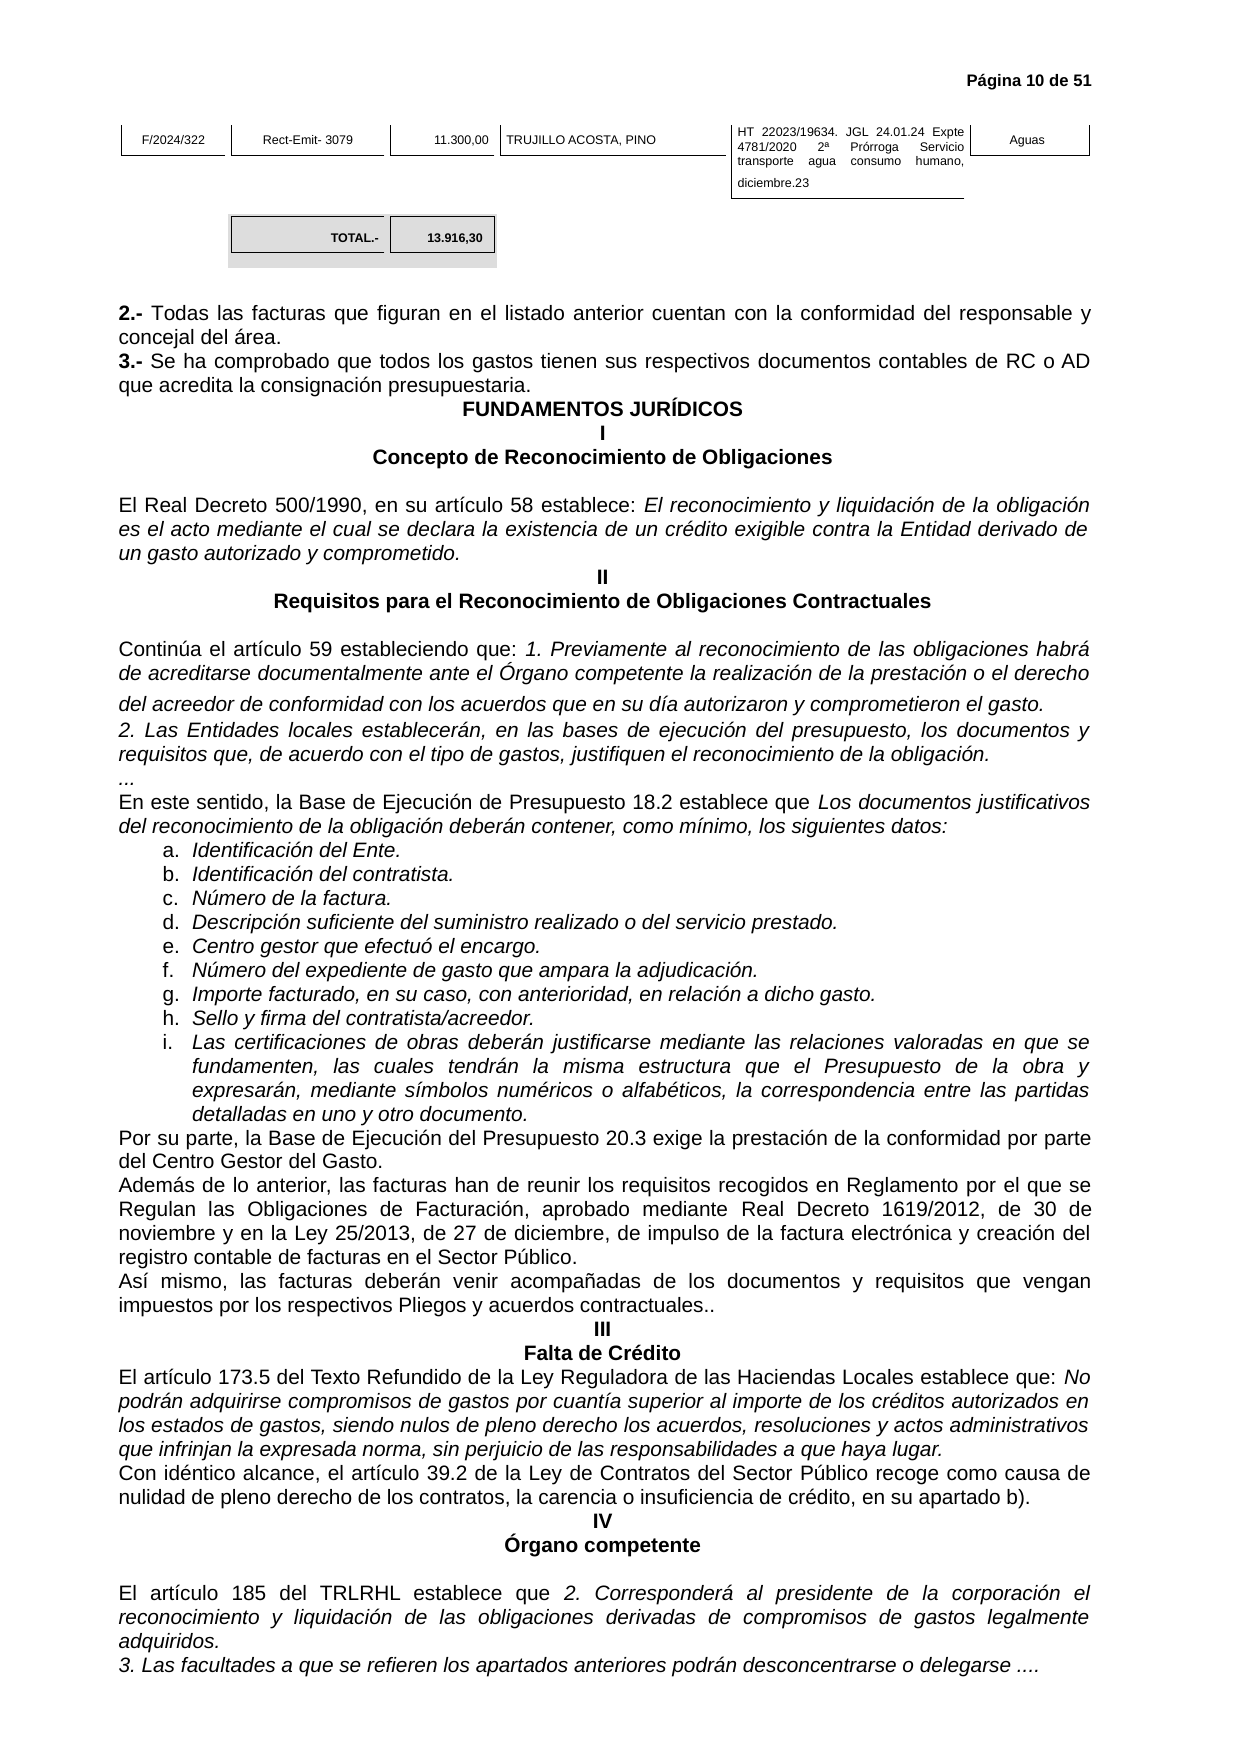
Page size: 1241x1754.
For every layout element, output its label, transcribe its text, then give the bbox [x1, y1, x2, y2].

text 3. Las facultades a que se refieren los apartados anteriores podrán desconcentrarse o delegarse .... [118, 1652, 1092, 1676]
table_cell Rect-Emit- 3079 [228, 122, 387, 213]
list Identificación del contratista. [162, 862, 1092, 886]
text 3.- Se ha comprobado que todos los gastos tienen sus respectivos documentos contables de RC o AD que acredita la consignación presupuestaria. [118, 349, 1092, 397]
text Además de lo anterior, las facturas han de reunir los requisitos recogidos en Reglamento por el que se Regulan las Obligaciones de Facturación, aprobado mediante Real Decreto 1619/2012, de 30 de noviembre y en la Ley 25/2013, de 27 de diciembre, de impulso de la factura electrónica y creación del registro contable de facturas en el Sector Público. [118, 1173, 1092, 1269]
text El artículo 185 del TRLRHL establece que 2. Corresponderá al presidente de la corporación el reconocimiento y liquidación de las obligaciones derivadas de compromisos de gastos legalmente adquiridos. [118, 1581, 1092, 1652]
text El Real Decreto 500/1990, en su artículo 58 establece: El reconocimiento y liquidación de la obligación es el acto mediante el cual se declara la existencia de un crédito exigible contra la Entidad derivado de un gasto autorizado y comprometido. [118, 493, 1092, 565]
table_cell HT 22023/19634. JGL 24.01.24 Expte 4781/2020 2ª Prórroga Servicio transporte agua consumo humano, diciembre.23 [729, 122, 967, 213]
table_cell TOTAL.- [228, 214, 387, 268]
text FUNDAMENTOS JURÍDICOS [118, 397, 1092, 421]
text II [118, 565, 1092, 589]
list Número del expediente de gasto que ampara la adjudicación. [162, 958, 1092, 982]
list Número de la factura. [162, 886, 1092, 910]
list Importe facturado, en su caso, con anterioridad, en relación a dicho gasto. [162, 982, 1092, 1006]
text III [118, 1317, 1092, 1341]
text 2. Las Entidades locales establecerán, en las bases de ejecución del presupuesto, los documentos y requisitos que, de acuerdo con el tipo de gastos, justifiquen el reconocimiento de la obligación. [118, 718, 1092, 766]
table_cell TRUJILLO ACOSTA, PINO [497, 122, 728, 213]
text ... [118, 766, 1092, 790]
table_cell 13.916,30 [387, 214, 497, 268]
table_cell 11.300,00 [387, 122, 497, 213]
list Descripción suficiente del suministro realizado o del servicio prestado. [162, 910, 1092, 934]
text Concepto de Reconocimiento de Obligaciones [118, 445, 1092, 469]
text Falta de Crédito [118, 1341, 1092, 1365]
list Centro gestor que efectuó el encargo. [162, 934, 1092, 958]
list Sello y firma del contratista/acreedor. [162, 1006, 1092, 1029]
table_cell [497, 214, 728, 268]
table_cell Aguas [968, 122, 1092, 213]
list Identificación del Ente. [162, 838, 1092, 862]
text Continúa el artículo 59 estableciendo que: 1. Previamente al reconocimiento de las obligaciones habrá de acreditarse documentalmente ante el Órgano competente la realización de la prestación o el derecho del acreedor de conformidad con los acuerdos que en su día autorizaron y comprometieron el gasto. [118, 637, 1092, 718]
list Las certificaciones de obras deberán justificarse mediante las relaciones valoradas en que se fundamenten, las cuales tendrán la misma estructura que el Presupuesto de la obra y expresarán, mediante símbolos numéricos o alfabéticos, la correspondencia entre las partidas detalladas en uno y otro documento. [162, 1029, 1092, 1125]
table_cell [118, 214, 228, 268]
table_cell F/2024/322 [118, 122, 228, 213]
text En este sentido, la Base de Ejecución de Presupuesto 18.2 establece que Los documentos justificativos del reconocimiento de la obligación deberán contener, como mínimo, los siguientes datos: [118, 790, 1092, 838]
text Así mismo, las facturas deberán venir acompañadas de los documentos y requisitos que vengan impuestos por los respectivos Pliegos y acuerdos contractuales.. [118, 1269, 1092, 1317]
text Con idéntico alcance, el artículo 39.2 de la Ley de Contratos del Sector Público recoge como causa de nulidad de pleno derecho de los contratos, la carencia o insuficiencia de crédito, en su apartado b). [118, 1461, 1092, 1509]
table_cell [729, 214, 967, 268]
text Requisitos para el Reconocimiento de Obligaciones Contractuales [118, 589, 1092, 613]
table_cell [968, 214, 1092, 268]
text Órgano competente [118, 1533, 1092, 1557]
subtitle I [118, 421, 1092, 445]
text Por su parte, la Base de Ejecución del Presupuesto 20.3 exige la prestación de la conformidad por parte del Centro Gestor del Gasto. [118, 1125, 1092, 1173]
text El artículo 173.5 del Texto Refundido de la Ley Reguladora de las Haciendas Locales establece que: No podrán adquirirse compromisos de gastos por cuantía superior al importe de los créditos autorizados en los estados de gastos, siendo nulos de pleno derecho los acuerdos, resoluciones y actos administrativos que infrinjan la expresada norma, sin perjuicio de las responsabilidades a que haya lugar. [118, 1365, 1092, 1461]
text 2.- Todas las facturas que figuran en el listado anterior cuentan con la conformidad del responsable y concejal del área. [118, 301, 1092, 349]
text IV [118, 1509, 1092, 1533]
